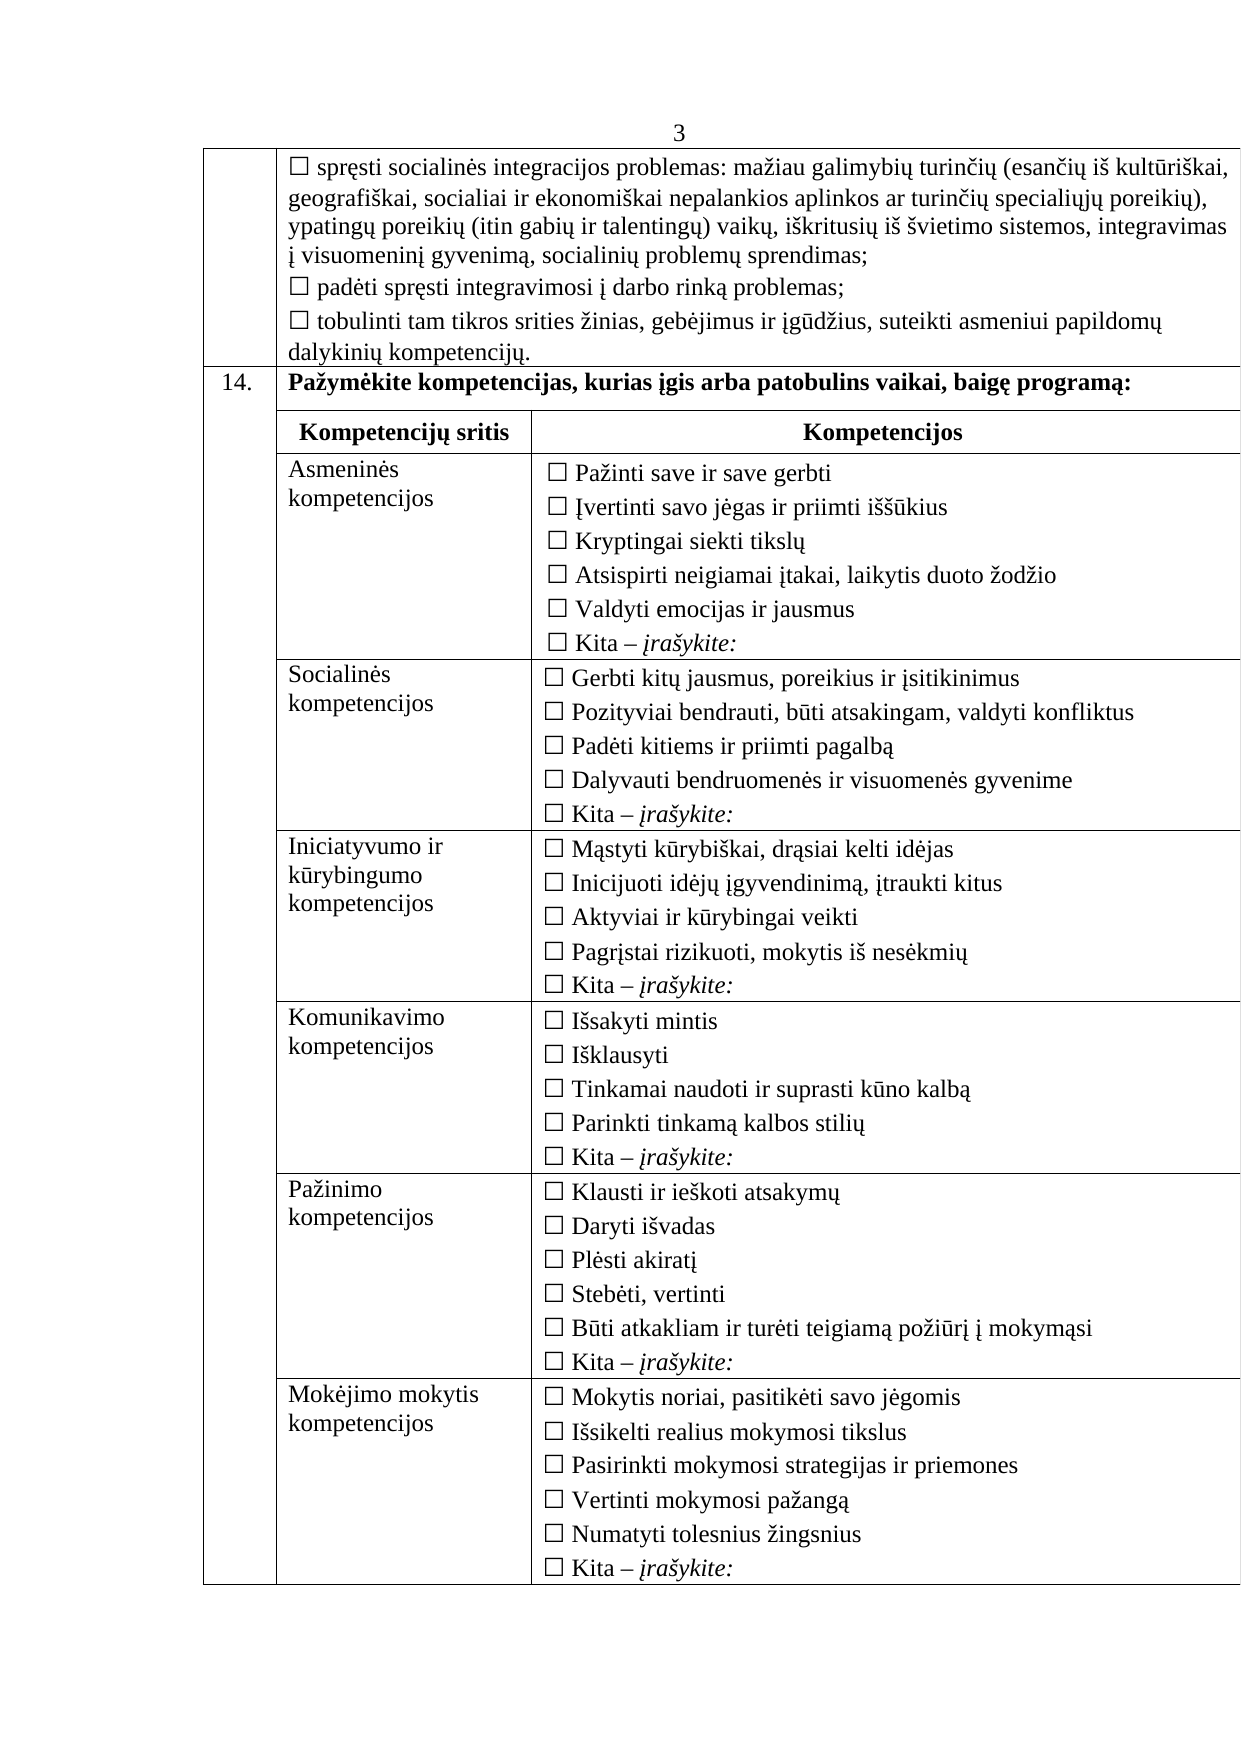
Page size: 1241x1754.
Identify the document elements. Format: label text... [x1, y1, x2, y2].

table_cell Pažymėkite kompetencijas, kurias įgis arba patobulins vaikai, baigę programą: [277, 367, 1240, 409]
table_cell ☐ Išsakyti mintis ☐ Išklausyti ☐ Tinkamai naudoti ir suprasti kūno kalbą ☐ Parinkti tinkamą kalbos stilių ☐ Kita – įrašykite: [532, 1002, 1240, 1173]
table_cell Kompetencijos [532, 411, 1240, 453]
table_cell Kompetencijų sritis [277, 411, 531, 453]
table_cell ☐ Gerbti kitų jausmus, poreikius ir įsitikinimus ☐ Pozityviai bendrauti, būti atsakingam, valdyti konfliktus ☐ Padėti kitiems ir priimti pagalbą ☐ Dalyvauti bendruomenės ir visuomenės gyvenime ☐ Kita – įrašykite: [532, 660, 1240, 830]
table_cell ☐ Pažinti save ir save gerbti ☐ Įvertinti savo jėgas ir priimti iššūkius ☐ Kryptingai siekti tikslų ☐ Atsispirti neigiamai įtakai, laikytis duoto žodžio ☐ Valdyti emocijas ir jausmus ☐ Kita – įrašykite: [532, 454, 1240, 658]
table_cell ☐ spręsti socialinės integracijos problemas: mažiau galimybių turinčių (esančių iš kultūriškai, geografiškai, socialiai ir ekonomiškai nepalankios aplinkos ar turinčių specialiųjų poreikių), ypatingų poreikių (itin gabių ir talentingų) vaikų, iškritusių iš švietimo sistemos, integravimas į visuomeninį gyvenimą, socialinių problemų sprendimas; ☐ padėti spręsti integravimosi į darbo rinką problemas; ☐ tobulinti tam tikros srities žinias, gebėjimus ir įgūdžius, suteikti asmeniui papildomų dalykinių kompetencijų. [277, 149, 1240, 366]
table_cell Iniciatyvumo ir kūrybingumo kompetencijos [277, 831, 531, 1001]
table_cell ☐ Klausti ir ieškoti atsakymų ☐ Daryti išvadas ☐ Plėsti akiratį ☐ Stebėti, vertinti ☐ Būti atkakliam ir turėti teigiamą požiūrį į mokymąsi ☐ Kita – įrašykite: [532, 1174, 1240, 1378]
table_cell Asmeninės kompetencijos [277, 454, 531, 658]
table_cell Pažinimo kompetencijos [277, 1174, 531, 1378]
table_cell Komunikavimo kompetencijos [277, 1002, 531, 1173]
table_cell Mokėjimo mokytis kompetencijos [277, 1379, 531, 1583]
table_cell [204, 149, 276, 366]
table_cell Socialinės kompetencijos [277, 660, 531, 830]
table_cell ☐ Mąstyti kūrybiškai, drąsiai kelti idėjas ☐ Inicijuoti idėjų įgyvendinimą, įtraukti kitus ☐ Aktyviai ir kūrybingai veikti ☐ Pagrįstai rizikuoti, mokytis iš nesėkmių ☐ Kita – įrašykite: [532, 831, 1240, 1001]
table_cell ☐ Mokytis noriai, pasitikėti savo jėgomis ☐ Išsikelti realius mokymosi tikslus ☐ Pasirinkti mokymosi strategijas ir priemones ☐ Vertinti mokymosi pažangą ☐ Numatyti tolesnius žingsnius ☐ Kita – įrašykite: [532, 1379, 1240, 1583]
table_cell 14. [204, 367, 276, 1583]
